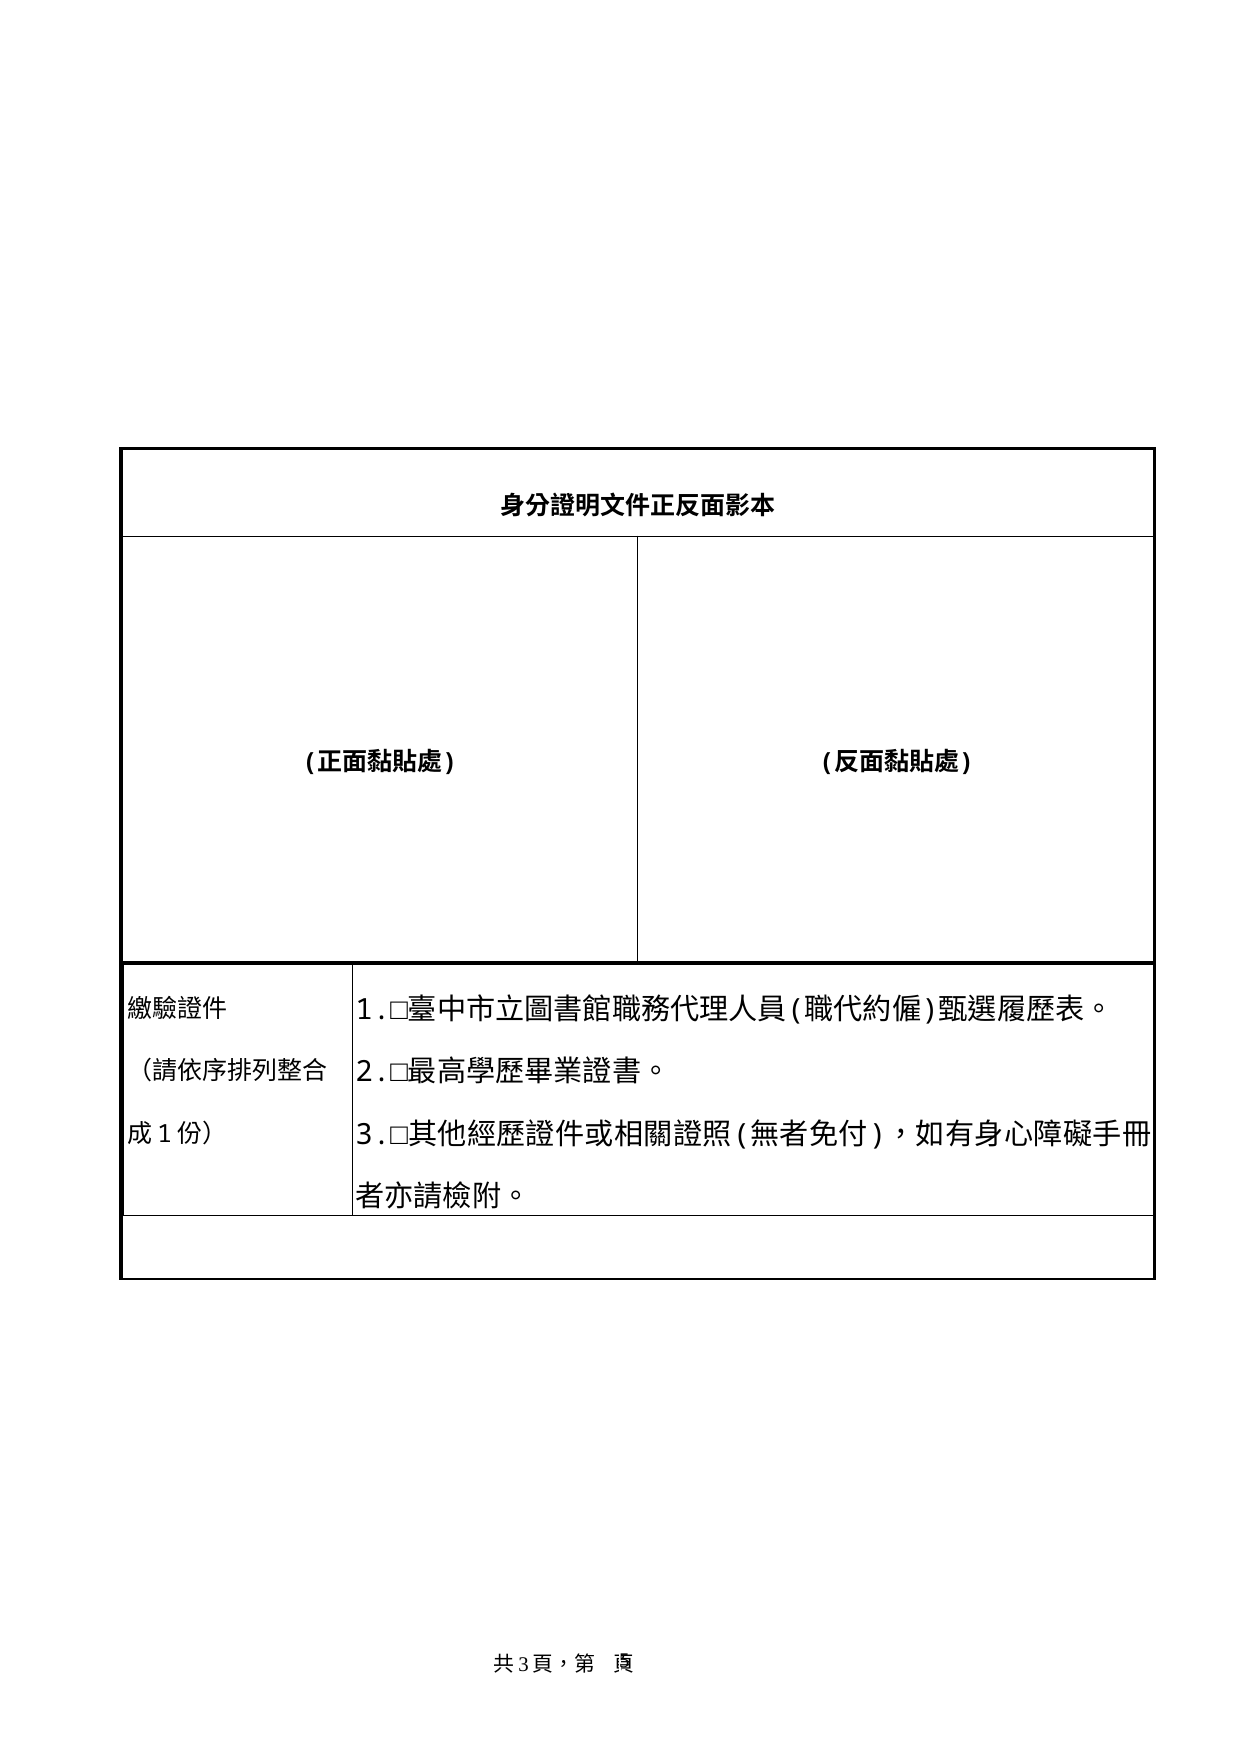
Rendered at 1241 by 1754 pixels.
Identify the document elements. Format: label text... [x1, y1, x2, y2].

table_cell [123, 1216, 1153, 1278]
table_cell (反面黏貼處) [638, 537, 1153, 961]
table_header 身分證明文件正反面影本 [123, 450, 1153, 536]
table_header 1.□臺中市立圖書館職務代理人員(職代約僱)甄選履歷表。 2.□最高學歷畢業證書。 3.□其他經歷證件或相關證照(無者免付)，如有身心障礙手冊者亦請檢附。 [353, 965, 1153, 1215]
table_header 繳驗證件 （請依序排列整合成1份） [124, 965, 352, 1215]
table_cell (正面黏貼處) [123, 537, 637, 961]
